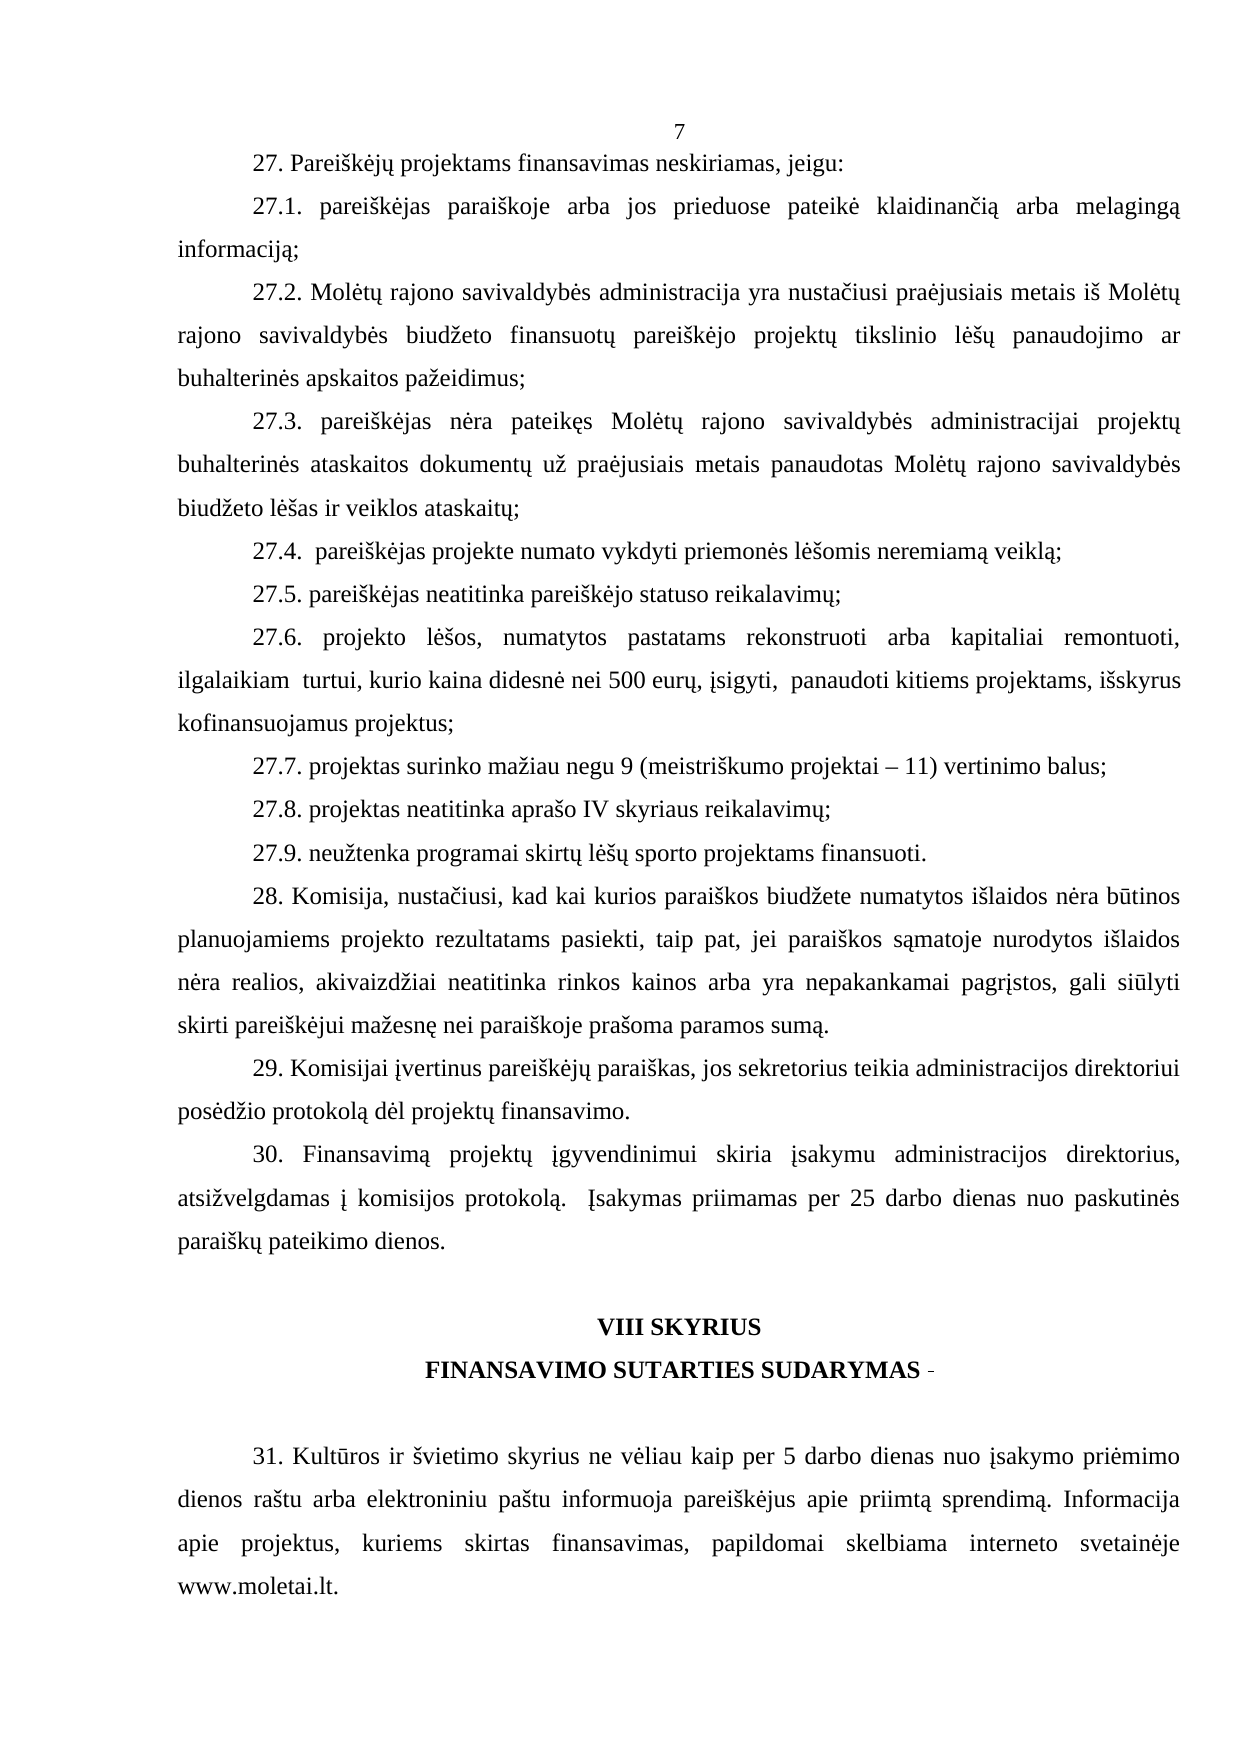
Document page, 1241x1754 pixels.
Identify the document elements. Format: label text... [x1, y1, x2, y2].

text 27.4. pareiškėjas projekte numato vykdyti priemonės lėšomis neremiamą veiklą; [177, 536, 1181, 564]
text 27.2. Molėtų rajono savivaldybės administracija yra nustačiusi praėjusiais metais iš Molėtų rajono savivaldybės biudžeto finansuotų pareiškėjo projektų tikslinio lėšų panaudojimo ar buhalterinės apskaitos pažeidimus; [177, 277, 1181, 392]
text VIII SKYRIUS [177, 1312, 1181, 1341]
text 27.8. projektas neatitinka aprašo IV skyriaus reikalavimų; [177, 794, 1181, 823]
text FINANSAVIMO SUTARTIES SUDARYMAS [177, 1355, 1181, 1384]
text 27.7. projektas surinko mažiau negu 9 (meistriškumo projektai – 11) vertinimo balus; [177, 751, 1181, 780]
text 29. Komisijai įvertinus pareiškėjų paraiškas, jos sekretorius teikia administracijos direktoriui posėdžio protokolą dėl projektų finansavimo. [177, 1053, 1181, 1125]
text 27.3. pareiškėjas nėra pateikęs Molėtų rajono savivaldybės administracijai projektų buhalterinės ataskaitos dokumentų už praėjusiais metais panaudotas Molėtų rajono savivaldybės biudžeto lėšas ir veiklos ataskaitų; [177, 406, 1181, 521]
text 27.1. pareiškėjas paraiškoje arba jos prieduose pateikė klaidinančią arba melagingą informaciją; [177, 191, 1181, 263]
text 27.9. neužtenka programai skirtų lėšų sporto projektams finansuoti. [177, 838, 1181, 866]
text 30. Finansavimą projektų įgyvendinimui skiria įsakymu administracijos direktorius, atsižvelgdamas į komisijos protokolą. Įsakymas priimamas per 25 darbo dienas nuo paskutinės paraiškų pateikimo dienos. [177, 1139, 1181, 1254]
text 27.5. pareiškėjas neatitinka pareiškėjo statuso reikalavimų; [177, 579, 1181, 608]
text 31. Kultūros ir švietimo skyrius ne vėliau kaip per 5 darbo dienas nuo įsakymo priėmimo dienos raštu arba elektroniniu paštu informuoja pareiškėjus apie priimtą sprendimą. Informacija apie projektus, kuriems skirtas finansavimas, papildomai skelbiama interneto svetainėje www.moletai.lt. [177, 1441, 1181, 1599]
text 27. Pareiškėjų projektams finansavimas neskiriamas, jeigu: [177, 148, 1181, 176]
text 27.6. projekto lėšos, numatytos pastatams rekonstruoti arba kapitaliai remontuoti, ilgalaikiam turtui, kurio kaina didesnė nei 500 eurų, įsigyti, panaudoti kitiems projektams, išskyrus kofinansuojamus projektus; [177, 622, 1181, 737]
text 28. Komisija, nustačiusi, kad kai kurios paraiškos biudžete numatytos išlaidos nėra būtinos planuojamiems projekto rezultatams pasiekti, taip pat, jei paraiškos sąmatoje nurodytos išlaidos nėra realios, akivaizdžiai neatitinka rinkos kainos arba yra nepakankamai pagrįstos, gali siūlyti skirti pareiškėjui mažesnę nei paraiškoje prašoma paramos sumą. [177, 881, 1181, 1039]
